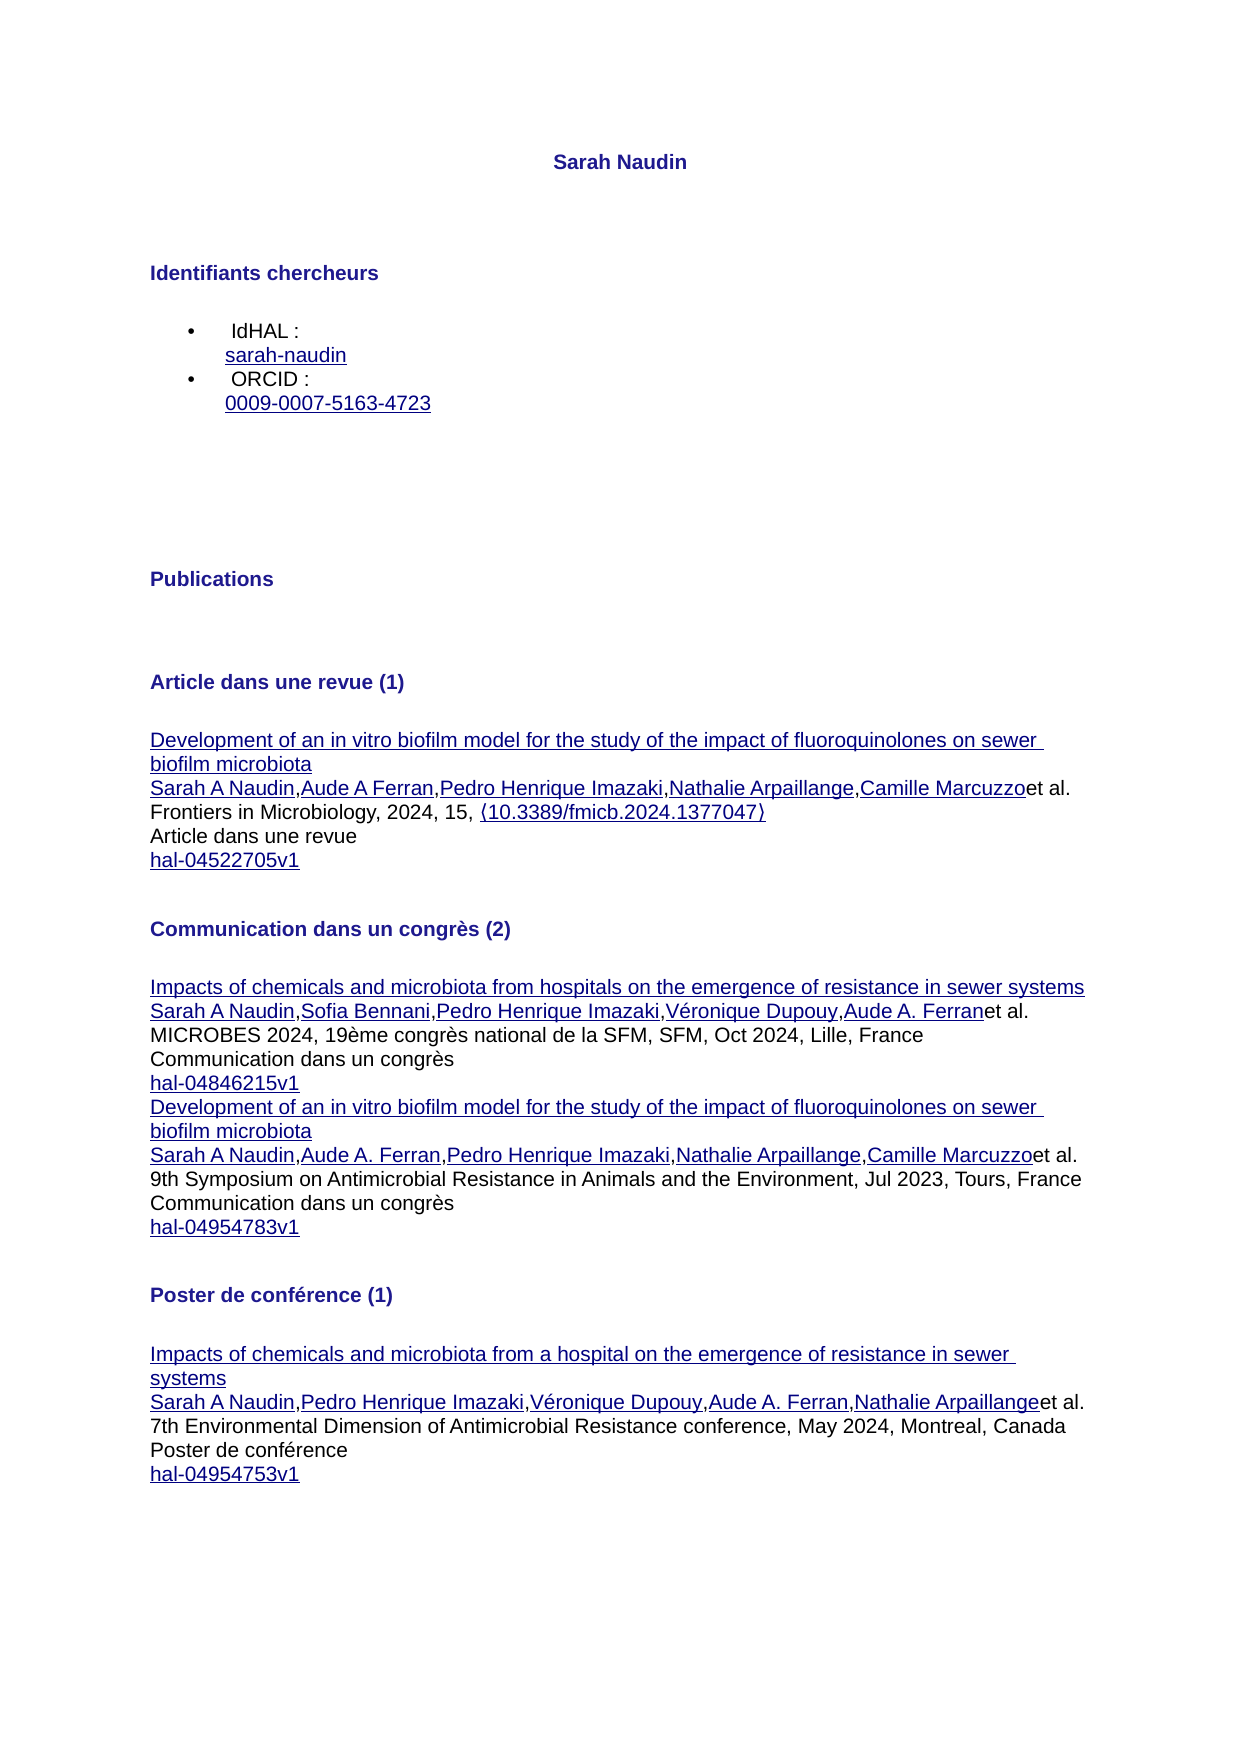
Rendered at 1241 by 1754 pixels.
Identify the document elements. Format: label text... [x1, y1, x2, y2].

list sarah-naudin [187, 343, 1090, 367]
list 0009-0007-5163-4723 [187, 391, 1090, 414]
subtitle Identifiants chercheurs [150, 260, 1090, 284]
list ORCID : [187, 367, 1090, 391]
table_header Impacts of chemicals and microbiota from hospitals on the emergence of resistance in sewer systems Sarah A Naudin,Sofia Bennani,Pedro Henrique Imazaki,Véronique Dupouy,Aude A. Ferranet al. MICROBES 2024, 19ème congrès national de la SFM, SFM, Oct 2024, Lille, France Communication dans un congrès hal-04846215v1 [150, 975, 1090, 1095]
subtitle Poster de conférence (1) [150, 1283, 1090, 1307]
table_header Development of an in vitro biofilm model for the study of the impact of fluoroquinolones on sewer biofilm microbiota Sarah A Naudin,Aude A Ferran,Pedro Henrique Imazaki,Nathalie Arpaillange,Camille Marcuzzoet al. Frontiers in Microbiology, 2024, 15, ⟨10.3389/fmicb.2024.1377047⟩ Article dans une revue hal-04522705v1 [150, 728, 1090, 872]
subtitle Publications [150, 567, 1090, 591]
subtitle Communication dans un congrès (2) [150, 917, 1090, 941]
list IdHAL : [187, 319, 1090, 343]
table_cell Development of an in vitro biofilm model for the study of the impact of fluoroquinolones on sewer biofilm microbiota Sarah A Naudin,Aude A. Ferran,Pedro Henrique Imazaki,Nathalie Arpaillange,Camille Marcuzzoet al. 9th Symposium on Antimicrobial Resistance in Animals and the Environment, Jul 2023, Tours, France Communication dans un congrès hal-04954783v1 [150, 1095, 1090, 1238]
table_header Impacts of chemicals and microbiota from a hospital on the emergence of resistance in sewer systems Sarah A Naudin,Pedro Henrique Imazaki,Véronique Dupouy,Aude A. Ferran,Nathalie Arpaillangeet al. 7th Environmental Dimension of Antimicrobial Resistance conference, May 2024, Montreal, Canada Poster de conférence hal-04954753v1 [150, 1342, 1090, 1485]
subtitle Article dans une revue (1) [150, 670, 1090, 694]
subtitle Sarah Naudin [150, 150, 1090, 174]
